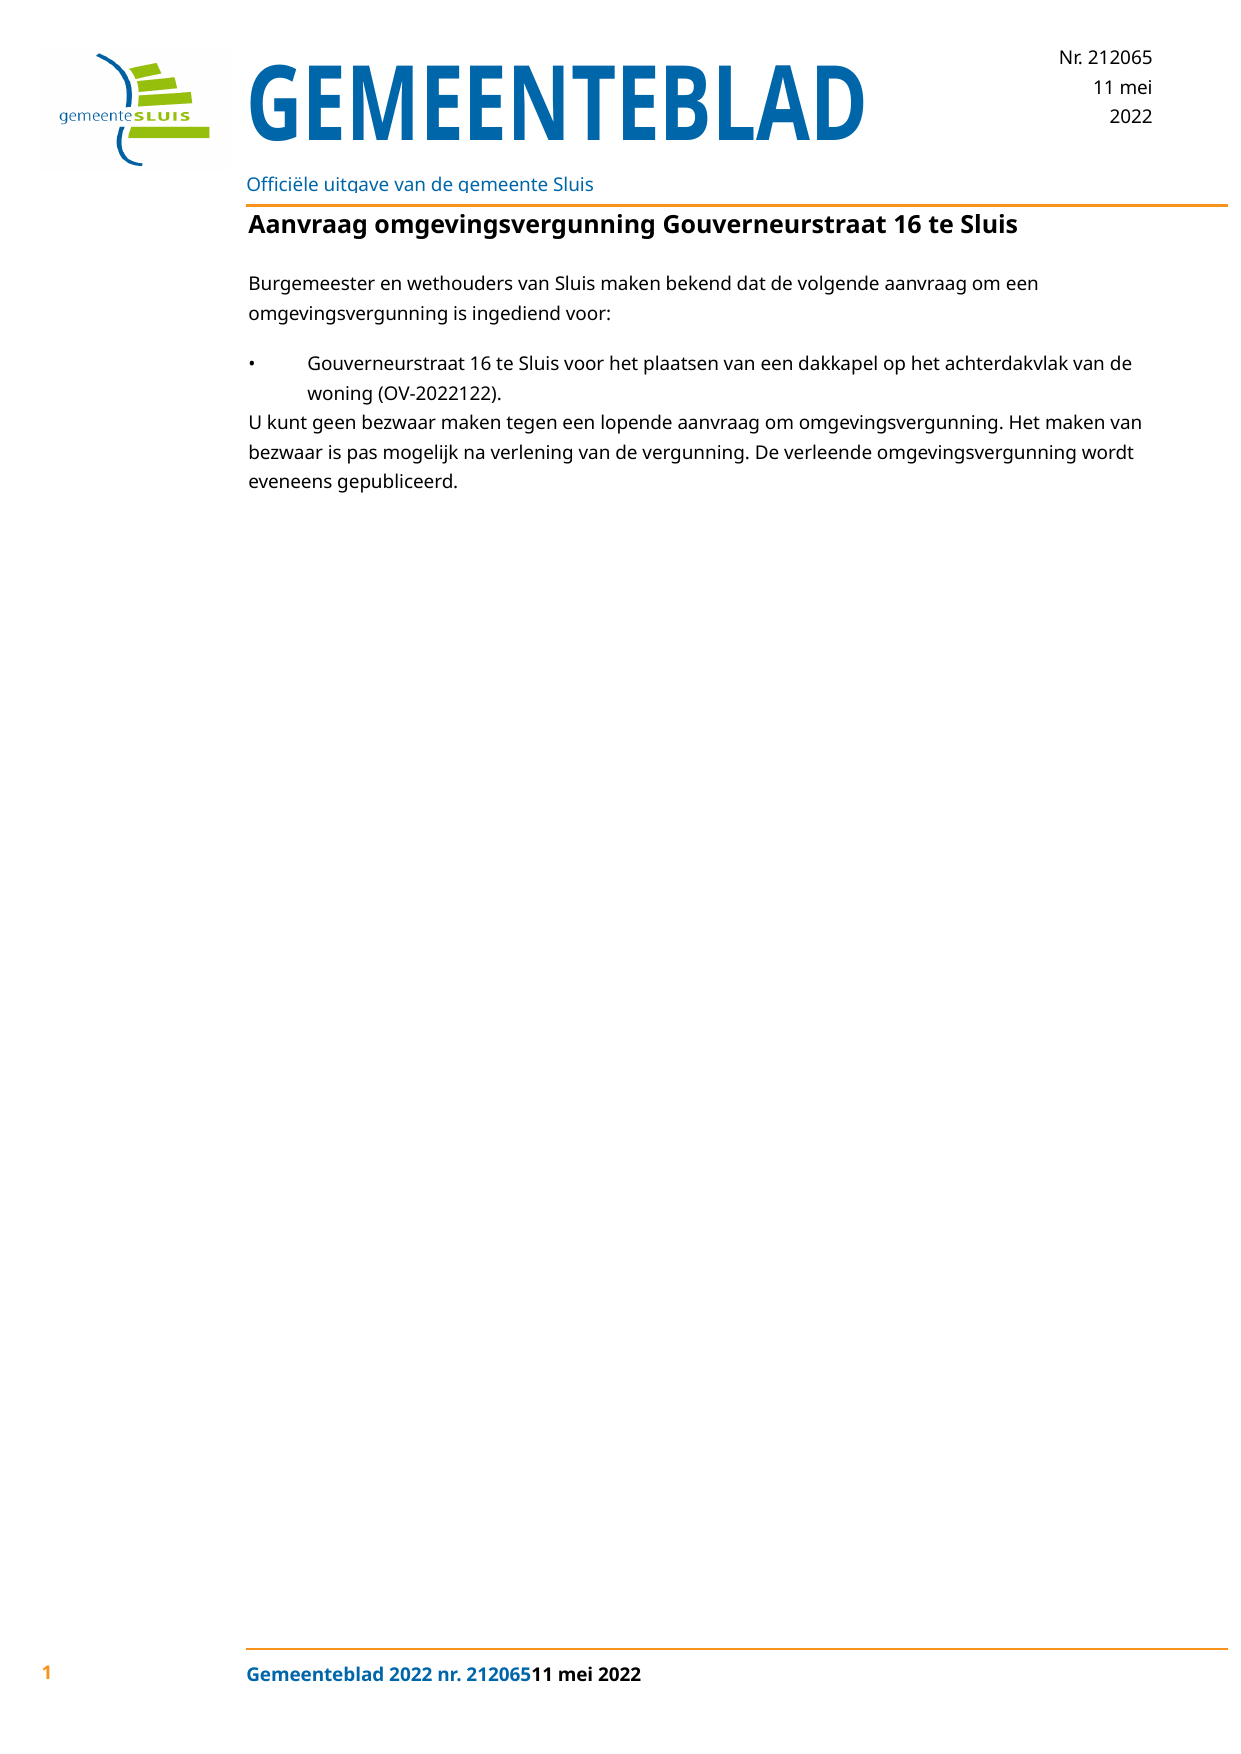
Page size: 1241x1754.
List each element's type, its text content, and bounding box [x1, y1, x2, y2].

list Gouverneurstraat 16 te Sluis voor het plaatsen van een dakkapel op het achterdakvlak van de woning (OV-2022122). [248, 350, 1152, 406]
text Aanvraag omgevingsvergunning Gouverneurstraat 16 te Sluis [248, 207, 1152, 241]
picture [41, 47, 231, 172]
text Burgemeester en wethouders van Sluis maken bekend dat de volgende aanvraag om een omgevingsvergunning is ingediend voor: [248, 270, 1152, 326]
text U kunt geen bezwaar maken tegen een lopende aanvraag om omgevingsvergunning. Het maken van bezwaar is pas mogelijk na verlening van de vergunning. De verleende omgevingsvergunning wordt eveneens gepubliceerd. [248, 409, 1152, 494]
